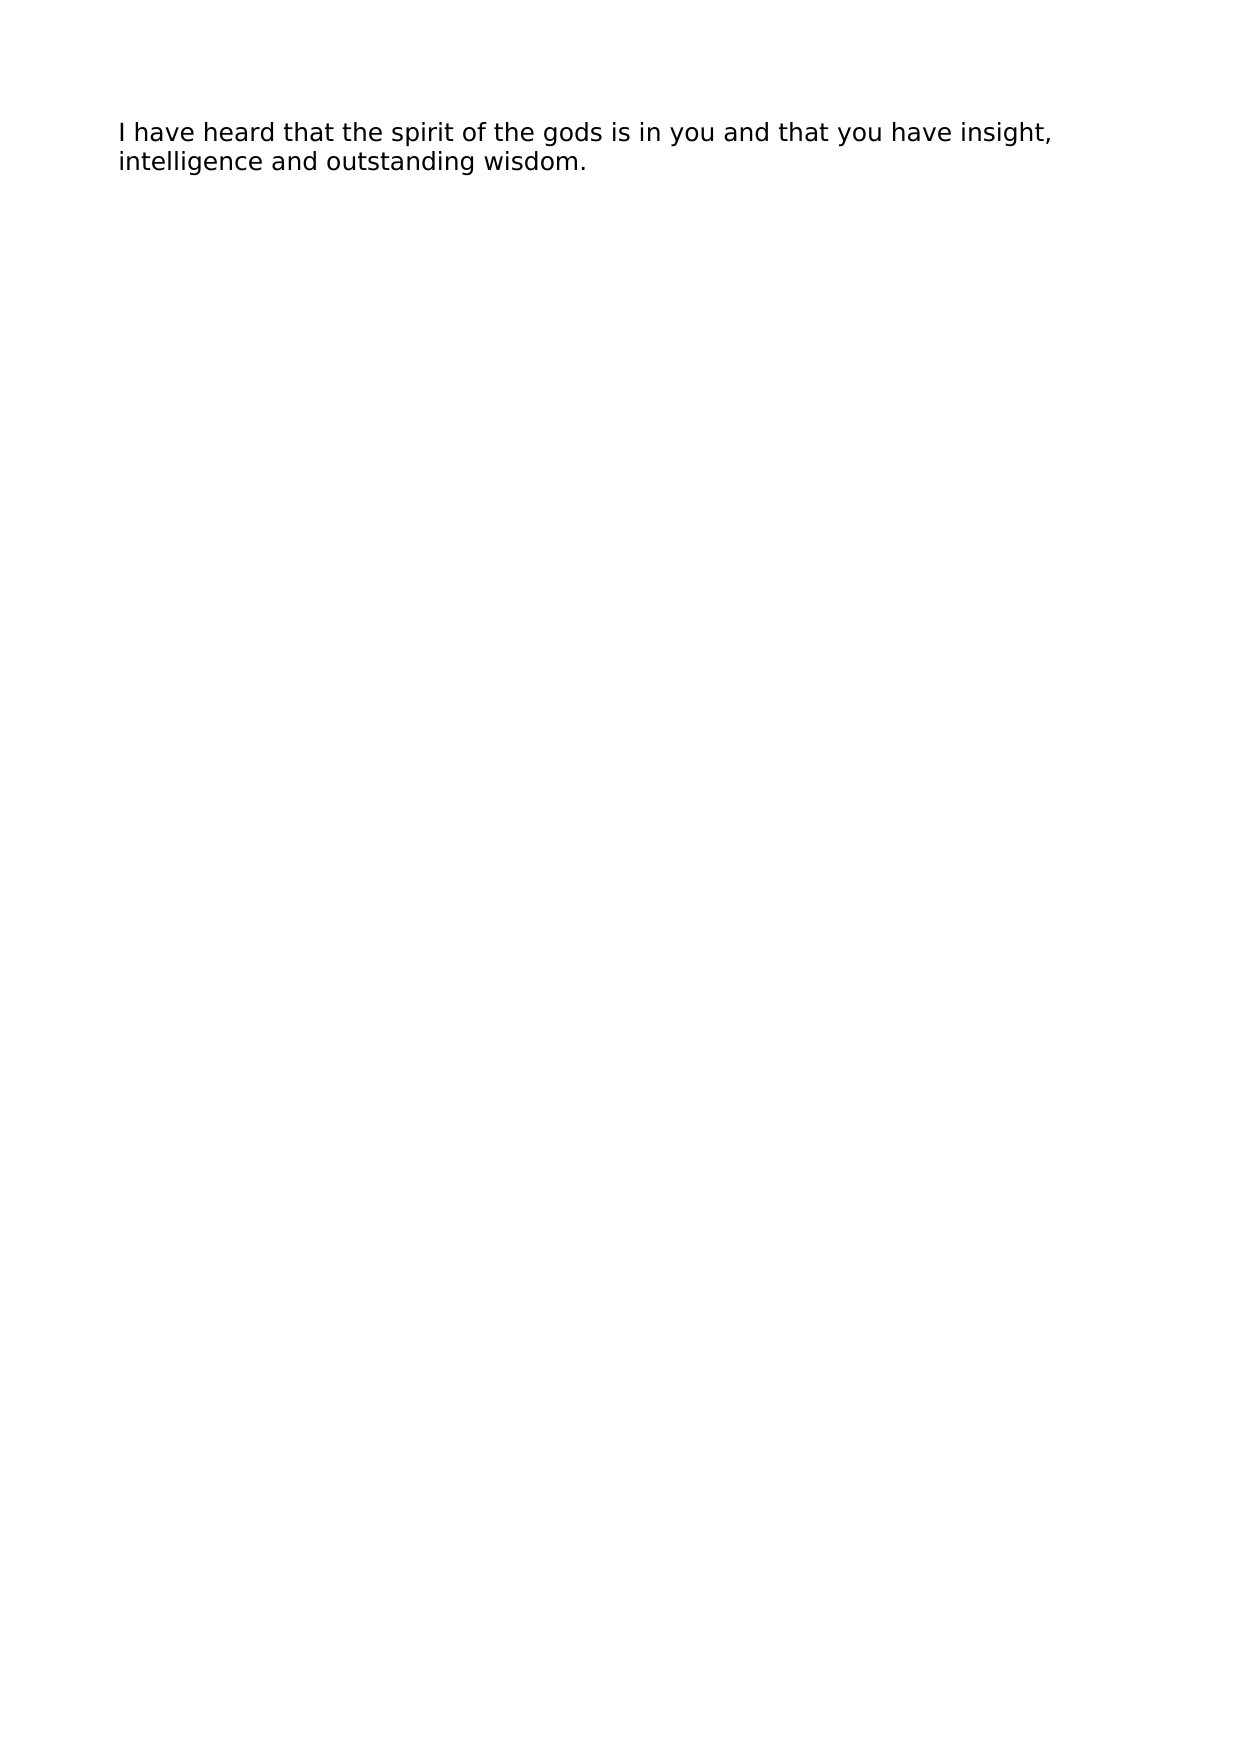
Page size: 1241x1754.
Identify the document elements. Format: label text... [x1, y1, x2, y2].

text I have heard that the spirit of the gods is in you and that you have insight, intelligence and outstanding wisdom. [118, 118, 1122, 176]
